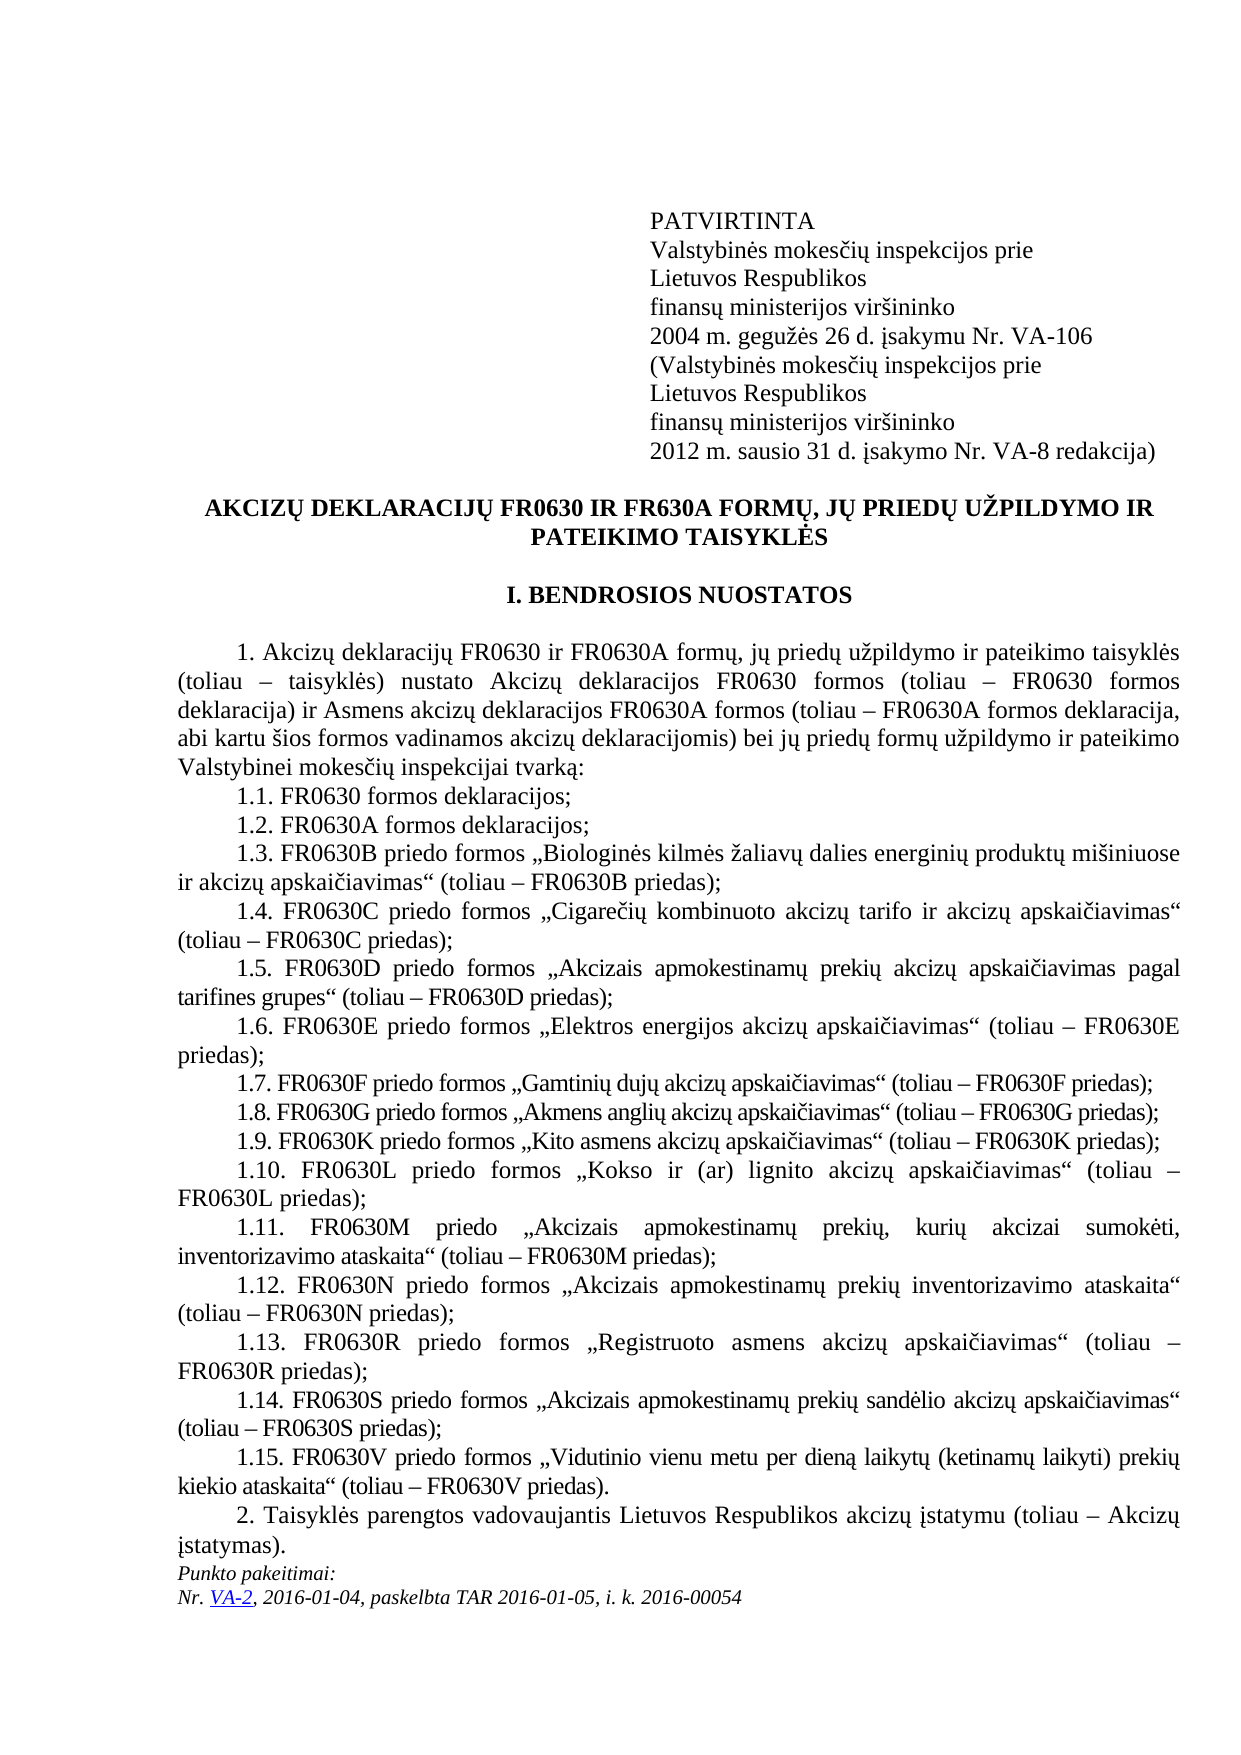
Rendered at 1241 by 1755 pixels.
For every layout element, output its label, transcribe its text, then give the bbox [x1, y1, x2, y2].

text 2004 m. gegužės 26 d. įsakymu Nr. VA-106 [649, 321, 1181, 350]
text Lietuvos Respublikos [649, 378, 1181, 407]
text Valstybinės mokesčių inspekcijos prie [649, 235, 1181, 263]
text 1.9. FR0630K priedo formos „Kito asmens akcizų apskaičiavimas“ (toliau – FR0630K priedas); [177, 1126, 1181, 1155]
text Nr. VA-2, 2016-01-04, paskelbta TAR 2016-01-05, i. k. 2016-00054 [177, 1585, 1181, 1609]
text finansų ministerijos viršininko [649, 407, 1181, 436]
text I. BENDROSIOS NUOSTATOS [177, 580, 1181, 608]
text 1.13. FR0630R priedo formos „Registruoto asmens akcizų apskaičiavimas“ (toliau – FR0630R priedas); [177, 1327, 1181, 1385]
text 1.15. FR0630V priedo formos „Vidutinio vienu metu per dieną laikytų (ketinamų laikyti) prekių kiekio ataskaita“ (toliau – FR0630V priedas). [177, 1442, 1181, 1500]
text 1.11. FR0630M priedo „Akcizais apmokestinamų prekių, kurių akcizai sumokėti, inventorizavimo ataskaita“ (toliau – FR0630M priedas); [177, 1212, 1181, 1270]
text Lietuvos Respublikos [649, 263, 1181, 292]
text 1.3. FR0630B priedo formos „Biologinės kilmės žaliavų dalies energinių produktų mišiniuose ir akcizų apskaičiavimas“ (toliau – FR0630B priedas); [177, 838, 1181, 896]
text 1.12. FR0630N priedo formos „Akcizais apmokestinamų prekių inventorizavimo ataskaita“ (toliau – FR0630N priedas); [177, 1270, 1181, 1327]
text 1.1. FR0630 formos deklaracijos; [177, 781, 1181, 810]
text 2012 m. sausio 31 d. įsakymo Nr. VA-8 redakcija) [649, 436, 1181, 465]
text 2. Taisyklės parengtos vadovaujantis Lietuvos Respublikos akcizų įstatymu (toliau – Akcizų įstatymas). [177, 1500, 1181, 1559]
text Punkto pakeitimai: [177, 1561, 1181, 1585]
text 1.6. FR0630E priedo formos „Elektros energijos akcizų apskaičiavimas“ (toliau – FR0630E priedas); [177, 1011, 1181, 1068]
text PATVIRTINTA [650, 206, 1181, 235]
text 1.7. FR0630F priedo formos „Gamtinių dujų akcizų apskaičiavimas“ (toliau – FR0630F priedas); [177, 1068, 1181, 1097]
text AKCIZŲ DEKLARACIJŲ FR0630 IR FR630A FORMŲ, JŲ PRIEDŲ UŽPILDYMO IR PATEIKIMO TAISYKLĖS [177, 493, 1181, 551]
text 1.14. FR0630S priedo formos „Akcizais apmokestinamų prekių sandėlio akcizų apskaičiavimas“ (toliau – FR0630S priedas); [177, 1385, 1181, 1442]
text 1.10. FR0630L priedo formos „Kokso ir (ar) lignito akcizų apskaičiavimas“ (toliau – FR0630L priedas); [177, 1155, 1181, 1212]
text 1.5. FR0630D priedo formos „Akcizais apmokestinamų prekių akcizų apskaičiavimas pagal tarifines grupes“ (toliau – FR0630D priedas); [177, 953, 1181, 1011]
text (Valstybinės mokesčių inspekcijos prie [649, 350, 1181, 378]
text 1.4. FR0630C priedo formos „Cigarečių kombinuoto akcizų tarifo ir akcizų apskaičiavimas“ (toliau – FR0630C priedas); [177, 896, 1181, 953]
text 1.2. FR0630A formos deklaracijos; [177, 810, 1181, 838]
text 1.8. FR0630G priedo formos „Akmens anglių akcizų apskaičiavimas“ (toliau – FR0630G priedas); [177, 1097, 1181, 1126]
text finansų ministerijos viršininko [649, 292, 1181, 321]
text 1. Akcizų deklaracijų FR0630 ir FR0630A formų, jų priedų užpildymo ir pateikimo taisyklės (toliau – taisyklės) nustato Akcizų deklaracijos FR0630 formos (toliau – FR0630 formos deklaracija) ir Asmens akcizų deklaracijos FR0630A formos (toliau – FR0630A formos deklaracija, abi kartu šios formos vadinamos akcizų deklaracijomis) bei jų priedų formų užpildymo ir pateikimo Valstybinei mokesčių inspekcijai tvarką: [177, 637, 1181, 781]
